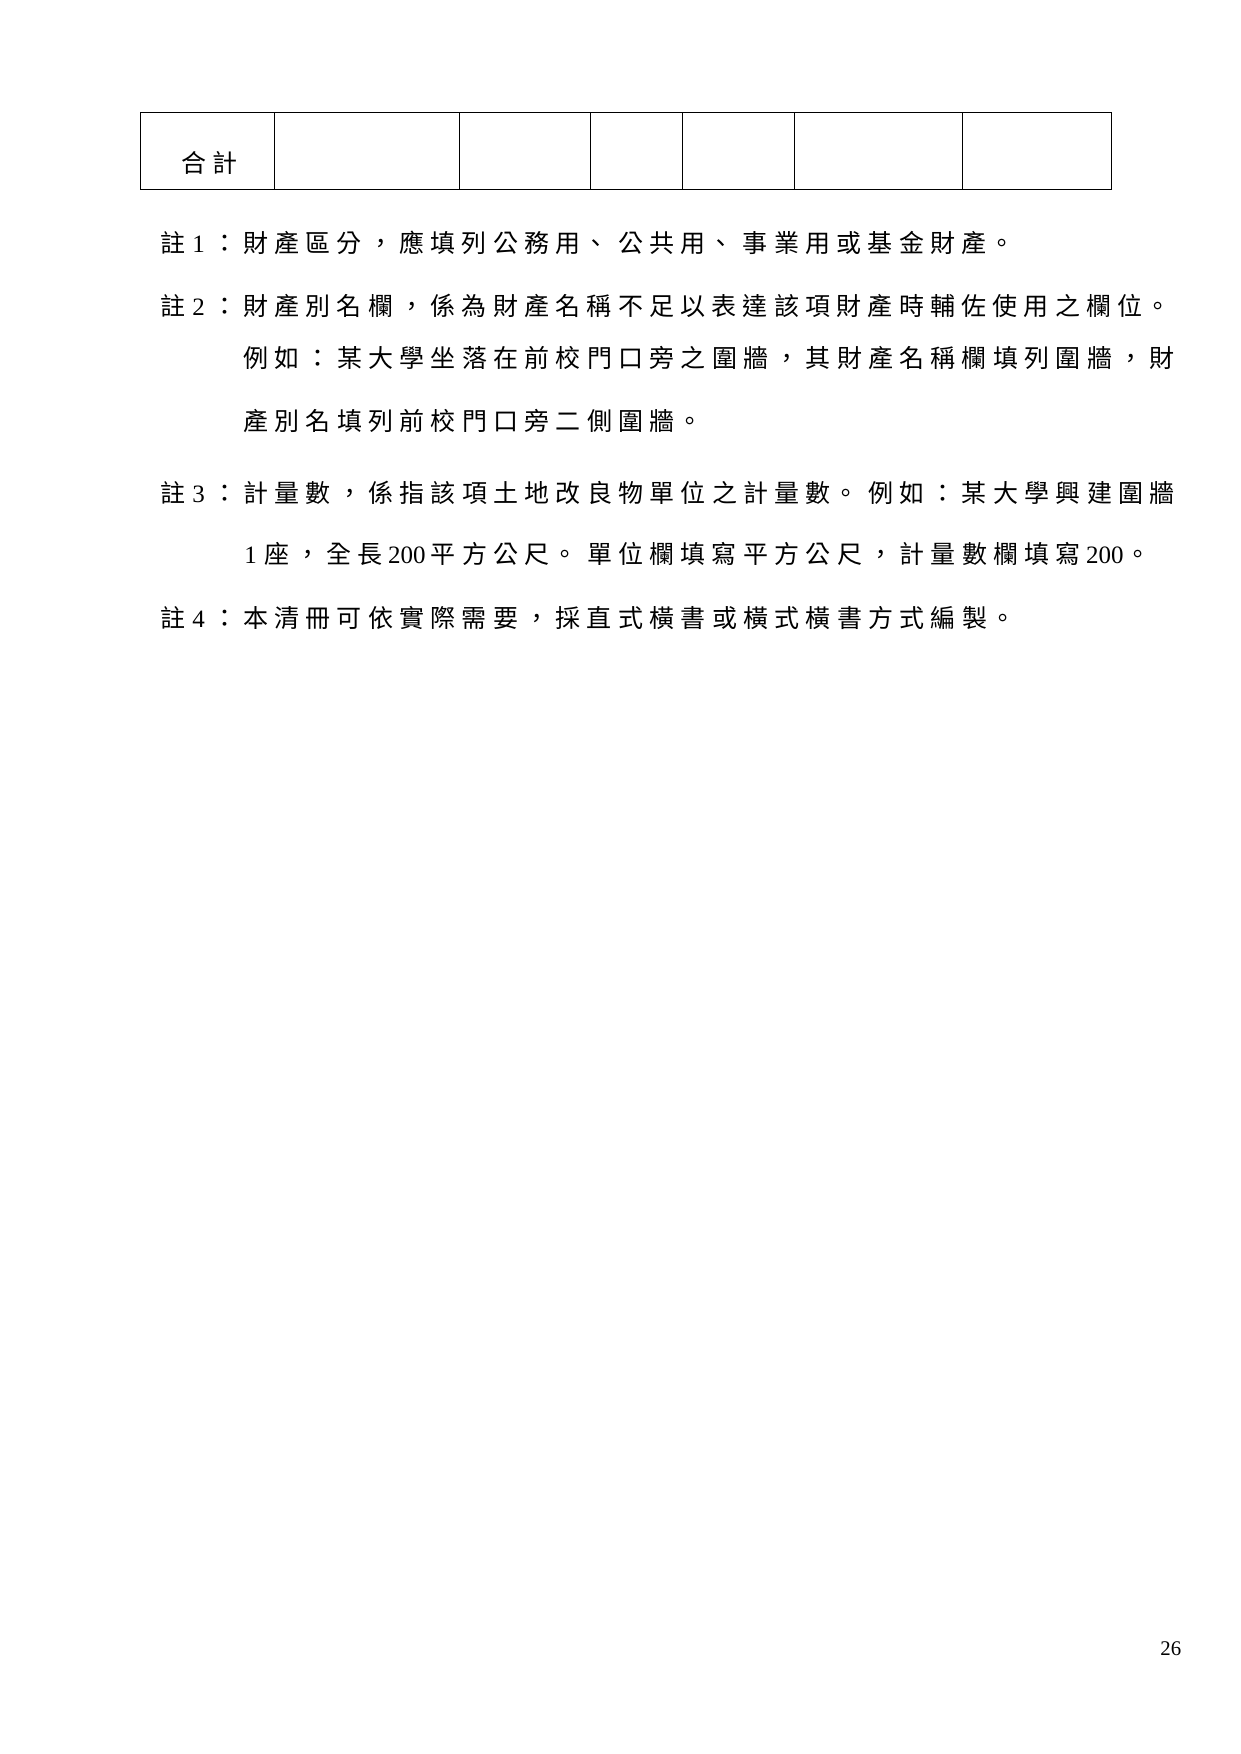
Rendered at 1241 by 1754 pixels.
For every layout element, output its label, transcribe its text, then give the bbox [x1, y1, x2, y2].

table_cell 合計 [141, 113, 274, 189]
text 註3：計量數，係指該項土地改良物單位之計量數。例如：某大學興建圍牆1座，全長200平方公尺。單位欄填寫平方公尺，計量數欄填寫200。 [157, 440, 1177, 565]
table_cell [275, 113, 459, 189]
table_cell [963, 113, 1111, 189]
text 註1：財產區分，應填列公務用、公共用、事業用或基金財產。 [157, 190, 1177, 252]
text 註2：財產別名欄，係為財產名稱不足以表達該項財產時輔佐使用之欄位。例如：某大學坐落在前校門口旁之圍牆，其財產名稱欄填列圍牆，財產別名填列前校門口旁二側圍牆。 [157, 252, 1177, 440]
table_cell [460, 113, 590, 189]
table_cell [683, 113, 794, 189]
table_cell [591, 113, 682, 189]
text 註4：本清冊可依實際需要，採直式橫書或橫式橫書方式編製。 [157, 565, 1177, 627]
table_cell [795, 113, 962, 189]
